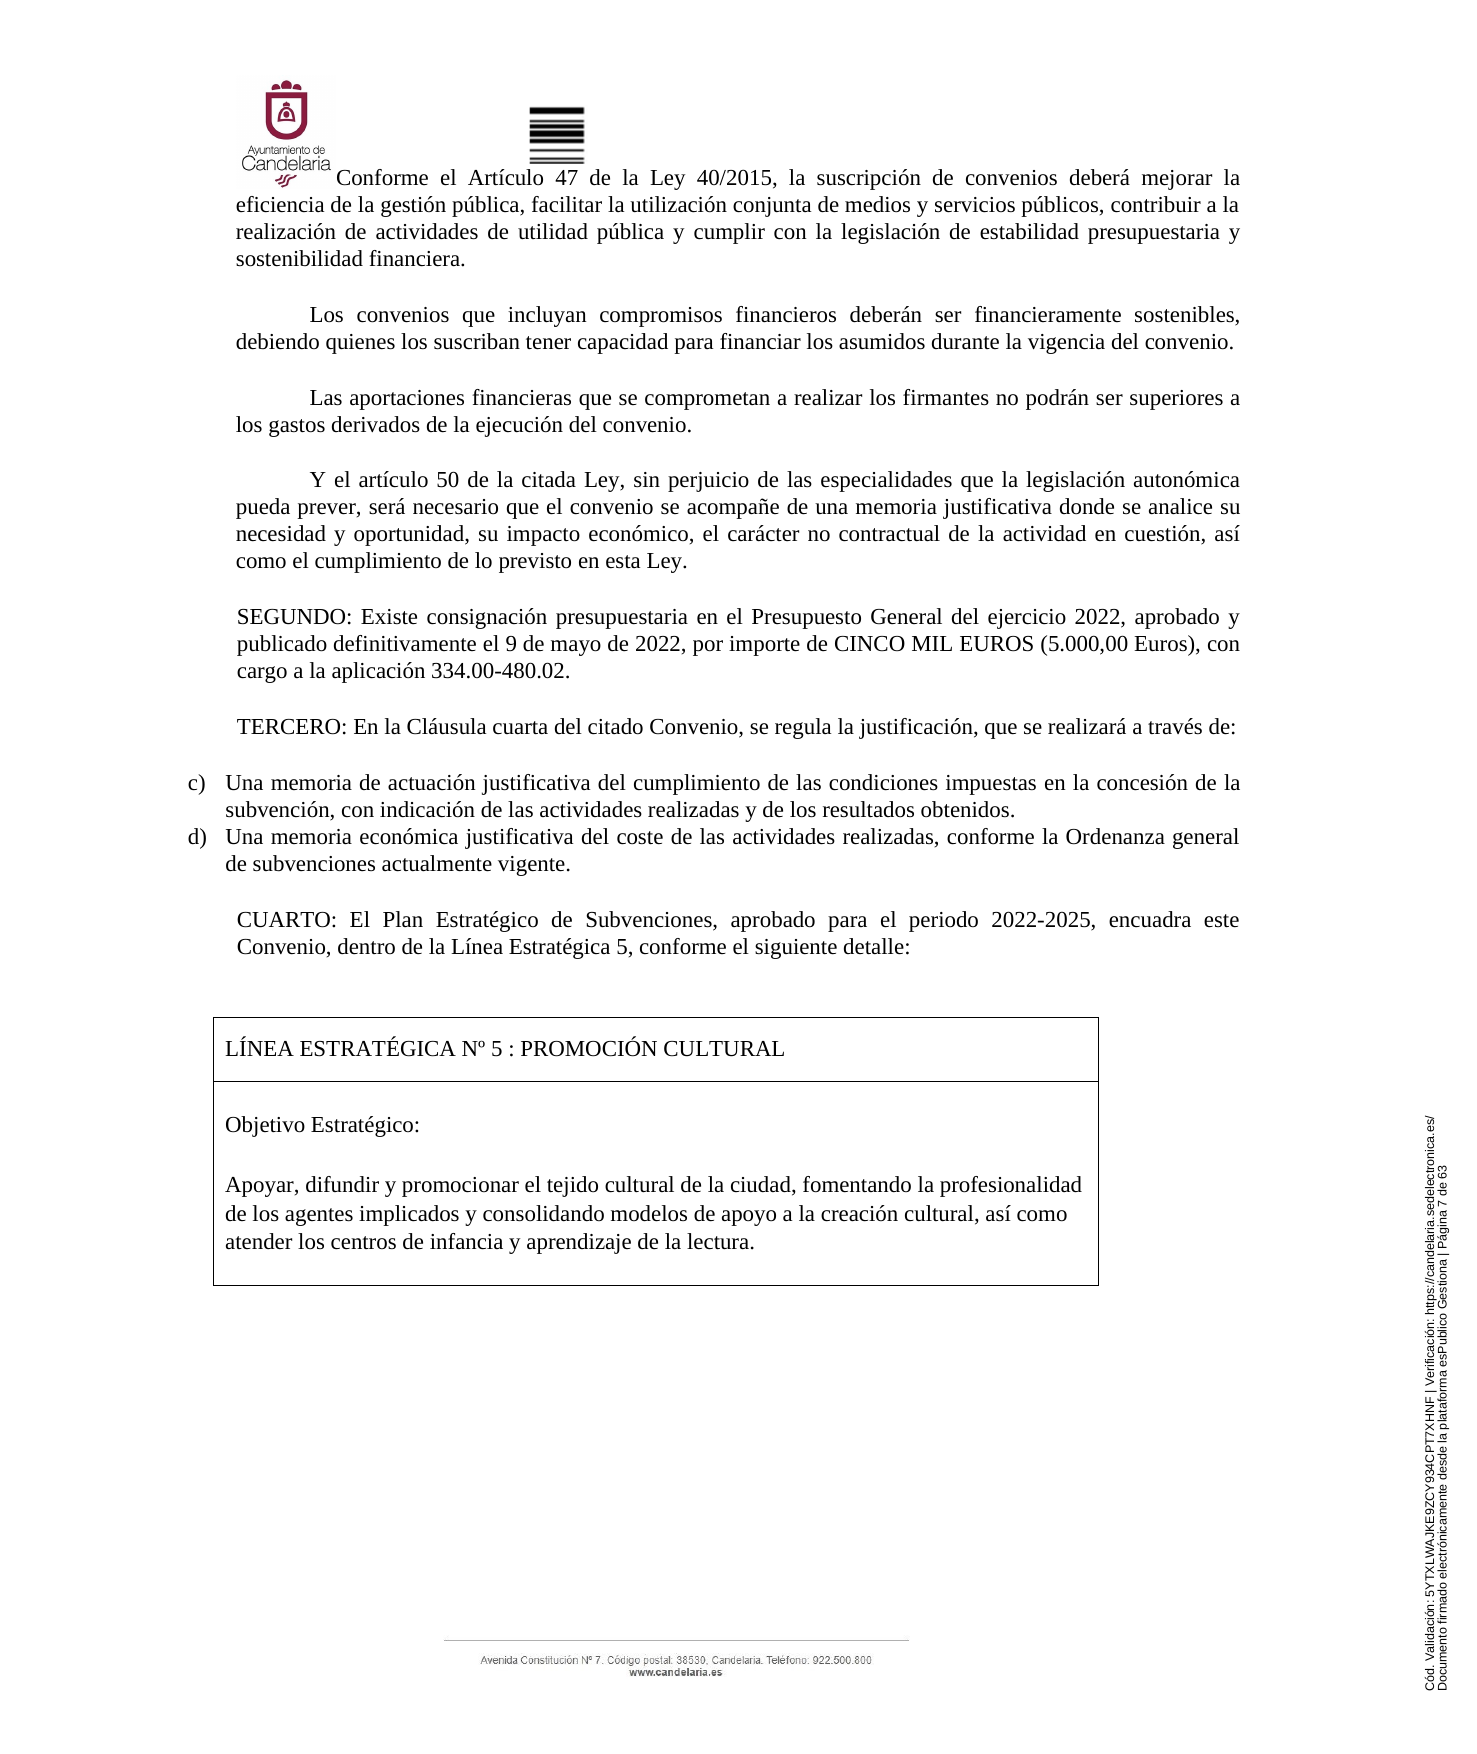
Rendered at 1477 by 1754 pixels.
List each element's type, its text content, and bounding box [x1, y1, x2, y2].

text Las aportaciones financieras que se comprometan a realizar los firmantes no podrán ser superiores a los gastos derivados de la ejecución del convenio. [236, 384, 1242, 437]
text SEGUNDO: Existe consignación presupuestaria en el Presupuesto General del ejercicio 2022, aprobado y publicado definitivamente el 9 de mayo de 2022, por importe de CINCO MIL EUROS (5.000,00 Euros), con cargo a la aplicación 334.00-480.02. [237, 603, 1242, 684]
text CUARTO: El Plan Estratégico de Subvenciones, aprobado para el periodo 2022-2025, encuadra este Convenio, dentro de la Línea Estratégica 5, conforme el siguiente detalle: [237, 906, 1242, 959]
text Y el artículo 50 de la citada Ley, sin perjuicio de las especialidades que la legislación autonómica pueda prever, será necesario que el convenio se acompañe de una memoria justificativa donde se analice su necesidad y oportunidad, su impacto económico, el carácter no contractual de la actividad en cuestión, así como el cumplimiento de lo previsto en esta Ley. [236, 466, 1242, 574]
text Los convenios que incluyan compromisos financieros deberán ser financieramente sostenibles, debiendo quienes los suscriban tener capacidad para financiar los asumidos durante la vigencia del convenio. [236, 301, 1242, 354]
list Una memoria económica justificativa del coste de las actividades realizadas, conforme la Ordenanza general de subvenciones actualmente vigente. [188, 823, 1242, 877]
table_cell Objetivo Estratégico: Apoyar, difundir y promocionar el tejido cultural de la ciudad, fomentando la profesionalidad de los agentes implicados y consolidando modelos de apoyo a la creación cultural, así como atender los centros de infancia y aprendizaje de la lectura. [214, 1082, 1098, 1285]
table_header LÍNEA ESTRATÉGICA Nº 5 : PROMOCIÓN CULTURAL [214, 1018, 1098, 1081]
list Una memoria de actuación justificativa del cumplimiento de las condiciones impuestas en la concesión de la subvención, con indicación de las actividades realizadas y de los resultados obtenidos. [188, 769, 1242, 822]
text Conforme el Artículo 47 de la Ley 40/2015, la suscripción de convenios deberá mejorar la eficiencia de la gestión pública, facilitar la utilización conjunta de medios y servicios públicos, contribuir a la realización de actividades de utilidad pública y cumplir con la legislación de estabilidad presupuestaria y sostenibilidad financiera. [236, 164, 1242, 272]
text TERCERO: En la Cláusula cuarta del citado Convenio, se regula la justificación, que se realizará a través de: [237, 713, 1242, 739]
